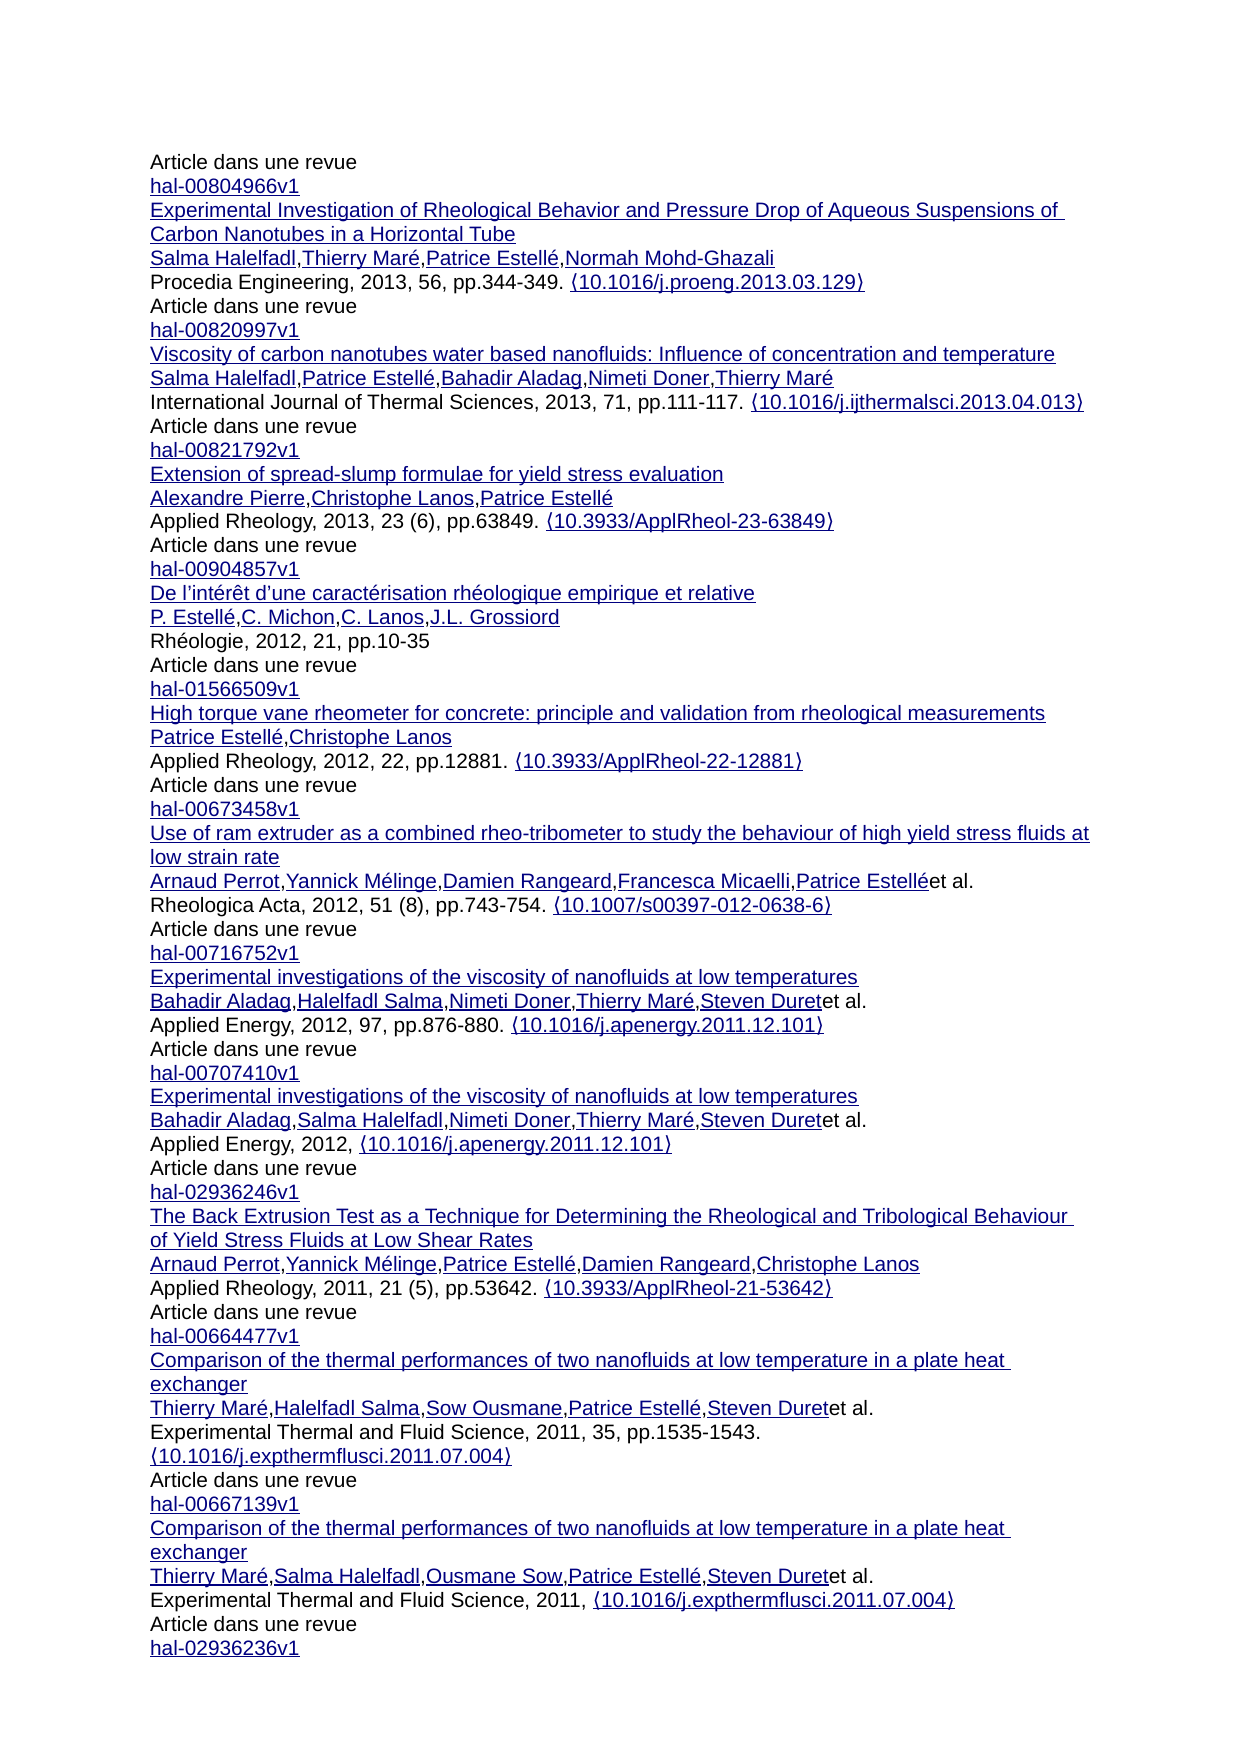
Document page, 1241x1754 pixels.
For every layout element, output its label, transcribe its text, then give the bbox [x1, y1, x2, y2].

table_cell Extension of spread-slump formulae for yield stress evaluation Alexandre Pierre,Christophe Lanos,Patrice Estellé Applied Rheology, 2013, 23 (6), pp.63849. ⟨10.3933/ApplRheol-23-63849⟩ Article dans une revue hal-00904857v1 [150, 461, 1090, 581]
table_cell High torque vane rheometer for concrete: principle and validation from rheological measurements Patrice Estellé,Christophe Lanos Applied Rheology, 2012, 22, pp.12881. ⟨10.3933/ApplRheol-22-12881⟩ Article dans une revue hal-00673458v1 [150, 701, 1090, 821]
table_cell Use of ram extruder as a combined rheo-tribometer to study the behaviour of high yield stress fluids at [150, 821, 1090, 842]
table_cell Comparison of the thermal performances of two nanofluids at low temperature in a plate heat exchanger Thierry Maré,Salma Halelfadl,Ousmane Sow,Patrice Estellé,Steven Duretet al. Experimental Thermal and Fluid Science, 2011, ⟨10.1016/j.expthermflusci.2011.07.004⟩ Article dans une revue hal-02936236v1 [150, 1516, 1090, 1659]
table_cell Experimental investigations of the viscosity of nanofluids at low temperatures Bahadir Aladag,Halelfadl Salma,Nimeti Doner,Thierry Maré,Steven Duretet al. Applied Energy, 2012, 97, pp.876-880. ⟨10.1016/j.apenergy.2011.12.101⟩ Article dans une revue hal-00707410v1 [150, 965, 1090, 1084]
table_cell Article dans une revue hal-00804966v1 [150, 150, 1090, 198]
table_cell Experimental Investigation of Rheological Behavior and Pressure Drop of Aqueous Suspensions of Carbon Nanotubes in a Horizontal Tube Salma Halelfadl,Thierry Maré,Patrice Estellé,Normah Mohd-Ghazali Procedia Engineering, 2013, 56, pp.344-349. ⟨10.1016/j.proeng.2013.03.129⟩ Article dans une revue hal-00820997v1 [150, 198, 1090, 342]
table_cell De l’intérêt d’une caractérisation rhéologique empirique et relative P. Estellé,C. Michon,C. Lanos,J.L. Grossiord Rhéologie, 2012, 21, pp.10-35 Article dans une revue hal-01566509v1 [150, 581, 1090, 701]
table_cell The Back Extrusion Test as a Technique for Determining the Rheological and Tribological Behaviour of Yield Stress Fluids at Low Shear Rates Arnaud Perrot,Yannick Mélinge,Patrice Estellé,Damien Rangeard,Christophe Lanos Applied Rheology, 2011, 21 (5), pp.53642. ⟨10.3933/ApplRheol-21-53642⟩ Article dans une revue hal-00664477v1 [150, 1204, 1090, 1348]
table_cell Experimental investigations of the viscosity of nanofluids at low temperatures Bahadir Aladag,Salma Halelfadl,Nimeti Doner,Thierry Maré,Steven Duretet al. Applied Energy, 2012, ⟨10.1016/j.apenergy.2011.12.101⟩ Article dans une revue hal-02936246v1 [150, 1084, 1090, 1204]
table_cell Viscosity of carbon nanotubes water based nanofluids: Influence of concentration and temperature Salma Halelfadl,Patrice Estellé,Bahadir Aladag,Nimeti Doner,Thierry Maré International Journal of Thermal Sciences, 2013, 71, pp.111-117. ⟨10.1016/j.ijthermalsci.2013.04.013⟩ Article dans une revue hal-00821792v1 [150, 342, 1090, 461]
table_cell low strain rate Arnaud Perrot,Yannick Mélinge,Damien Rangeard,Francesca Micaelli,Patrice Estelléet al. Rheologica Acta, 2012, 51 (8), pp.743-754. ⟨10.1007/s00397-012-0638-6⟩ Article dans une revue hal-00716752v1 [150, 843, 1090, 964]
table_cell Comparison of the thermal performances of two nanofluids at low temperature in a plate heat exchanger Thierry Maré,Halelfadl Salma,Sow Ousmane,Patrice Estellé,Steven Duretet al. Experimental Thermal and Fluid Science, 2011, 35, pp.1535-1543. ⟨10.1016/j.expthermflusci.2011.07.004⟩ Article dans une revue hal-00667139v1 [150, 1348, 1090, 1516]
